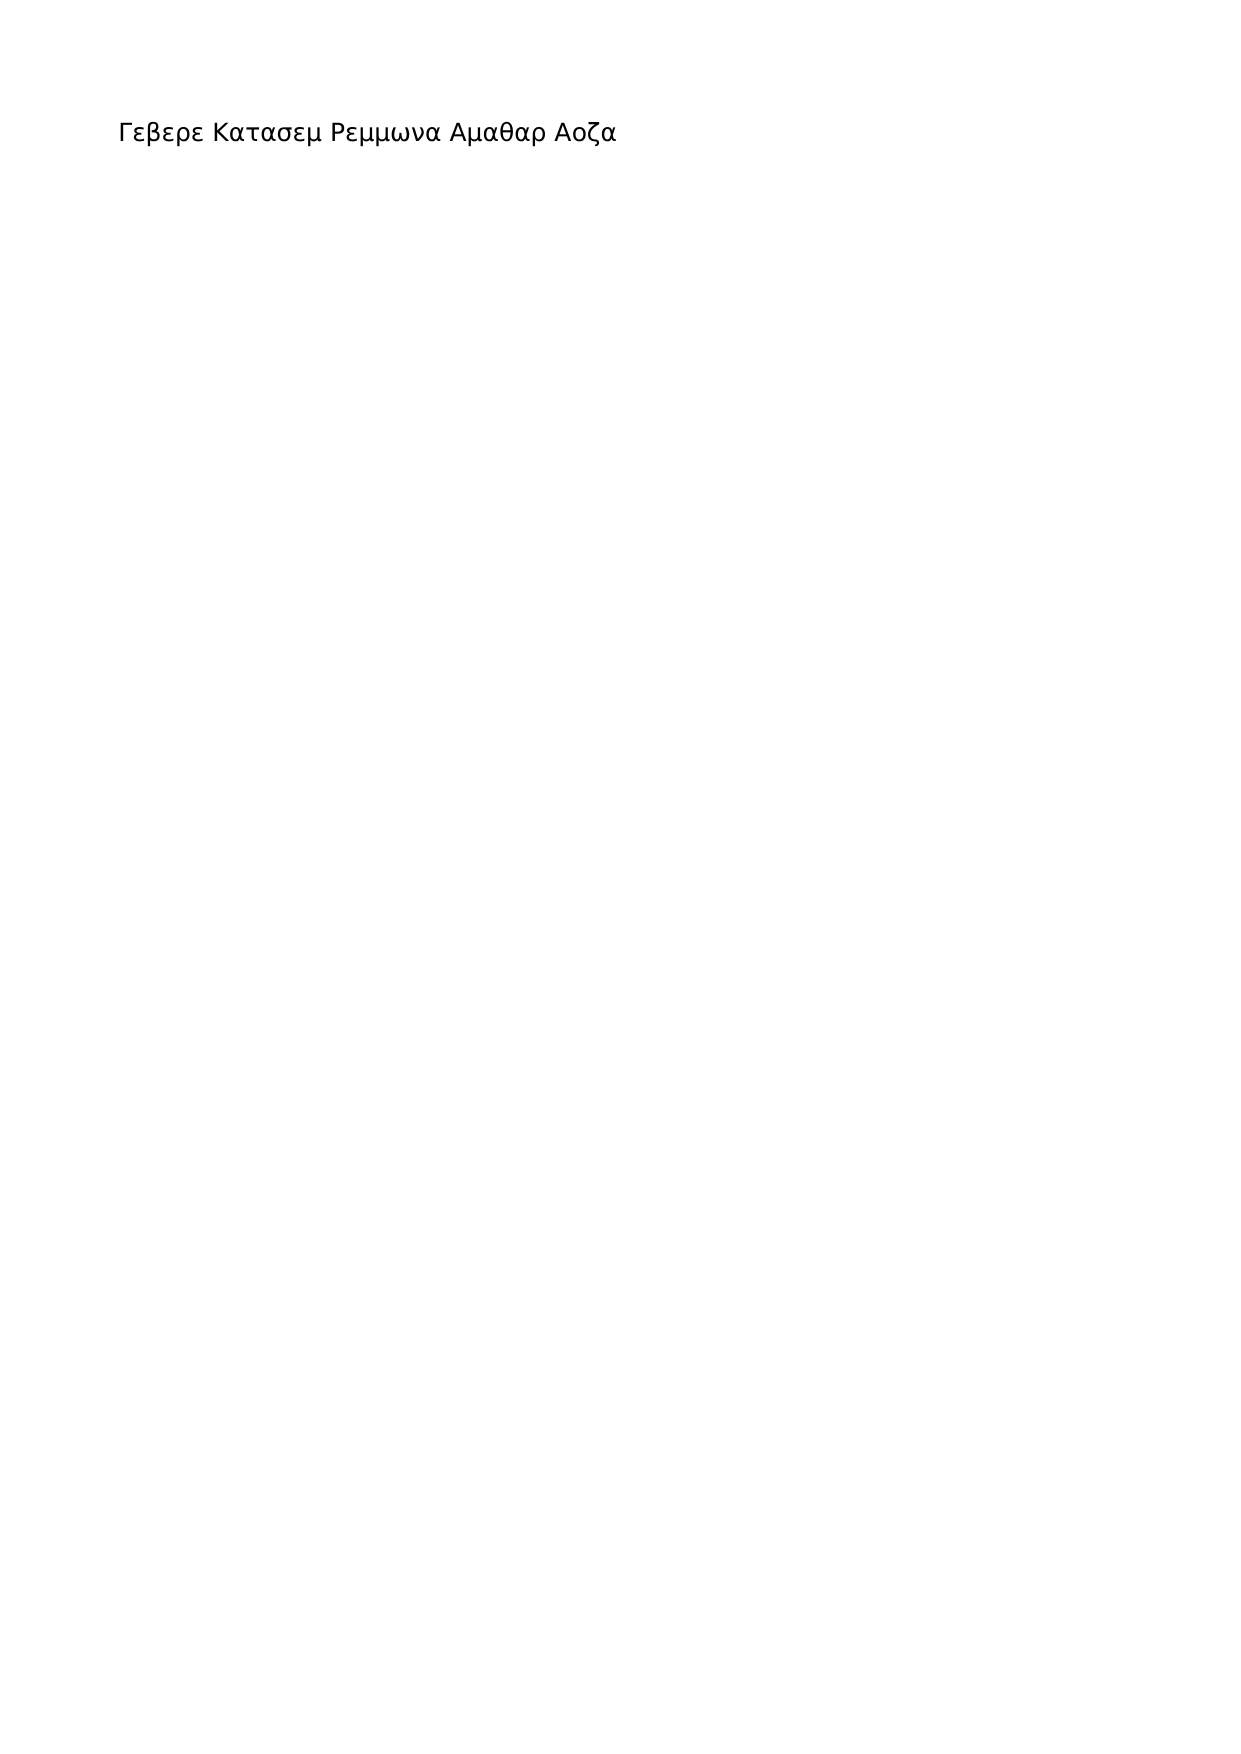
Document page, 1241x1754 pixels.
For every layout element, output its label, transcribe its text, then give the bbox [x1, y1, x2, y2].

text Γεβερε Κατασεμ Ρεμμωνα Αμαθαρ Αοζα [118, 118, 1122, 147]
